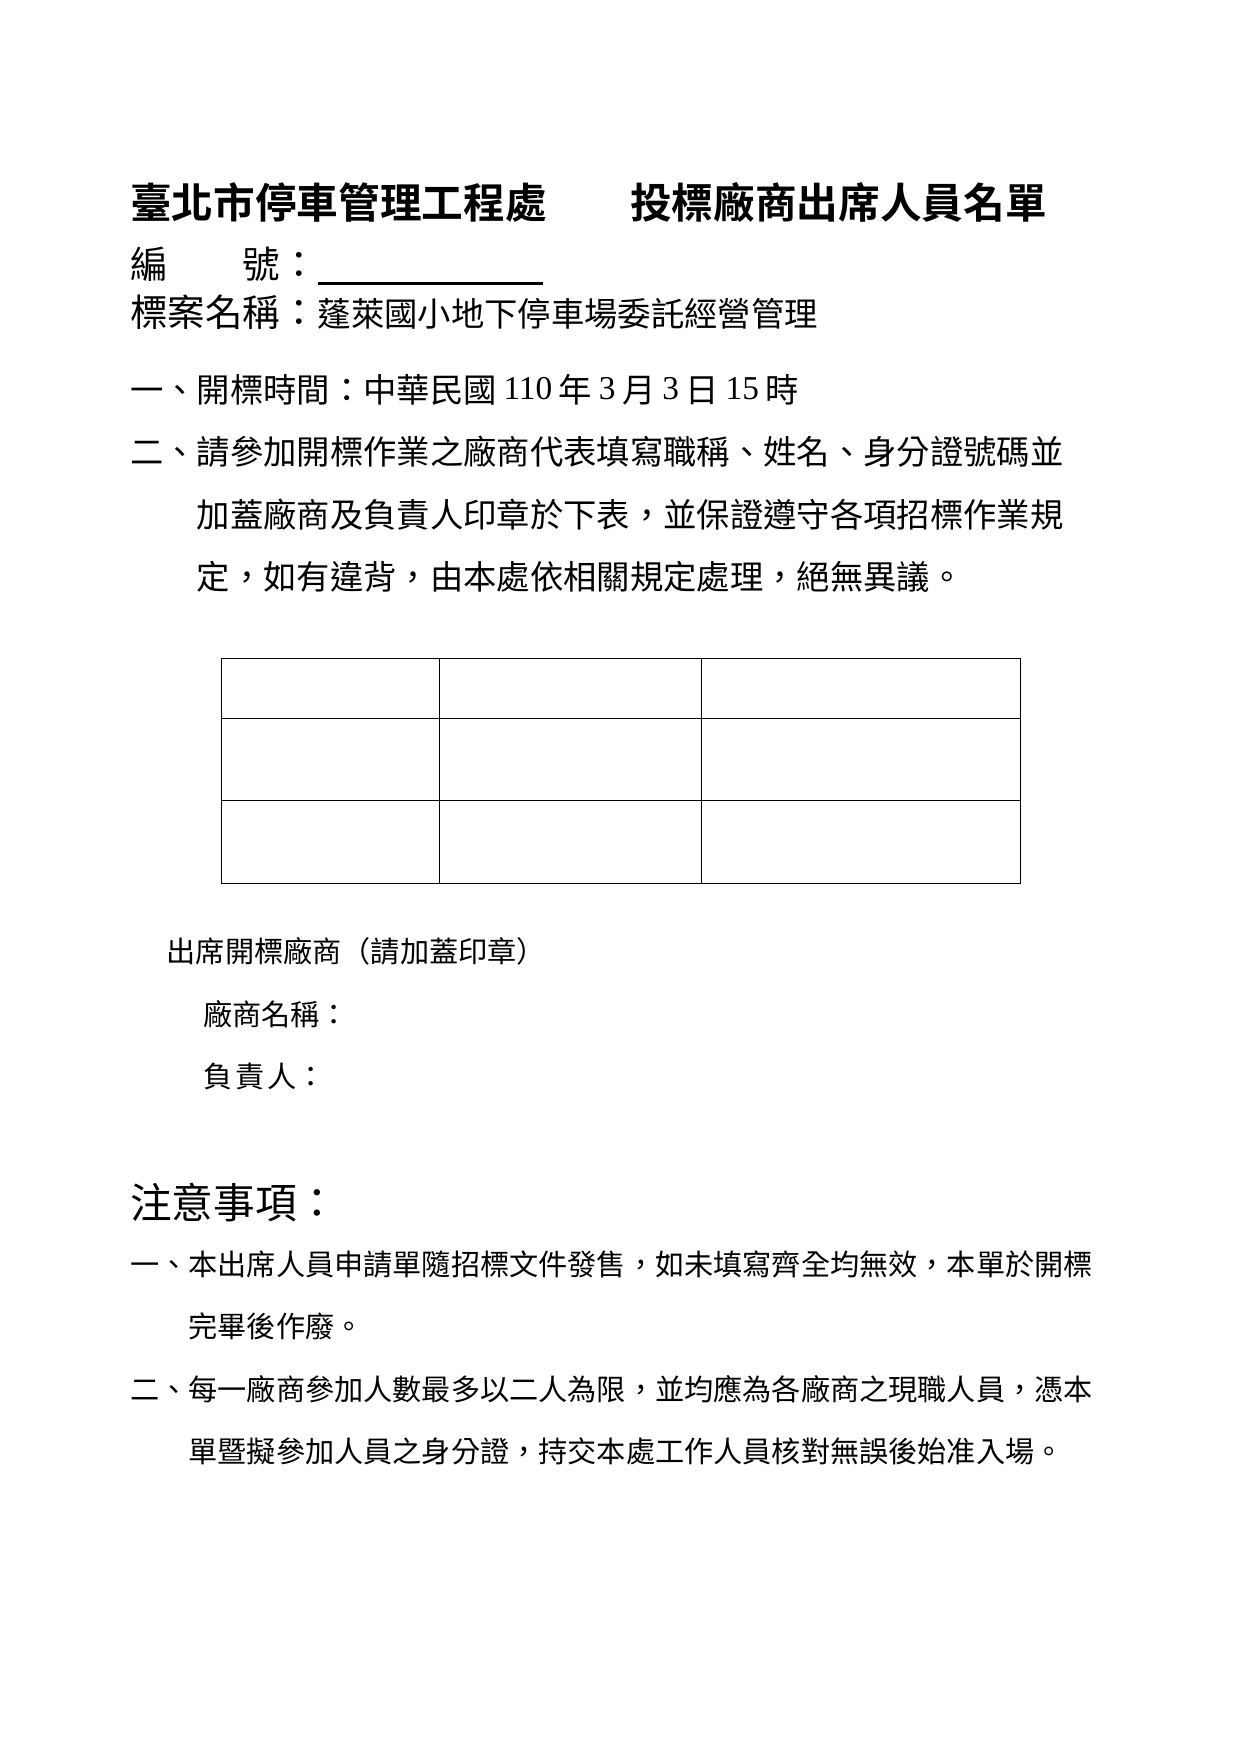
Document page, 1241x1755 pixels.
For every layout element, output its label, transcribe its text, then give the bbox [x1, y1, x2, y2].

text 注意事項： [130, 1158, 1093, 1221]
table_cell [702, 719, 1020, 800]
table_cell [702, 801, 1020, 883]
table_cell [440, 719, 701, 800]
table_cell [222, 801, 439, 883]
table_header 職 稱 [222, 659, 439, 717]
text 廠商名稱： [130, 971, 1093, 1033]
text 臺北市停車管理工程處 投標廠商出席人員名單 [130, 158, 1093, 221]
text 一、本出席人員申請單隨招標文件發售，如未填寫齊全均無效，本單於開標完畢後作廢。 [130, 1221, 1093, 1346]
table_header 身 分 證 號 碼 [702, 659, 1020, 717]
table_cell [440, 801, 701, 883]
text 標案名稱：蓬萊國小地下停車場委託經營管理 [130, 283, 1093, 338]
text 編 號： [130, 221, 1093, 283]
text 二、每一廠商參加人數最多以二人為限，並均應為各廠商之現職人員，憑本單暨擬參加人員之身分證，持交本處工作人員核對無誤後始准入場。 [130, 1346, 1093, 1471]
text 一、開標時間：中華民國110年3月3日15時 [130, 346, 1093, 408]
text 負責人： [130, 1033, 1093, 1096]
table_header 姓 名 [440, 659, 701, 717]
text 出席開標廠商（請加蓋印章） [130, 908, 1093, 971]
table_cell [222, 719, 439, 800]
text 二、請參加開標作業之廠商代表填寫職稱、姓名、身分證號碼並加蓋廠商及負責人印章於下表，並保證遵守各項招標作業規定，如有違背，由本處依相關規定處理，絕無異議。 [130, 408, 1093, 596]
